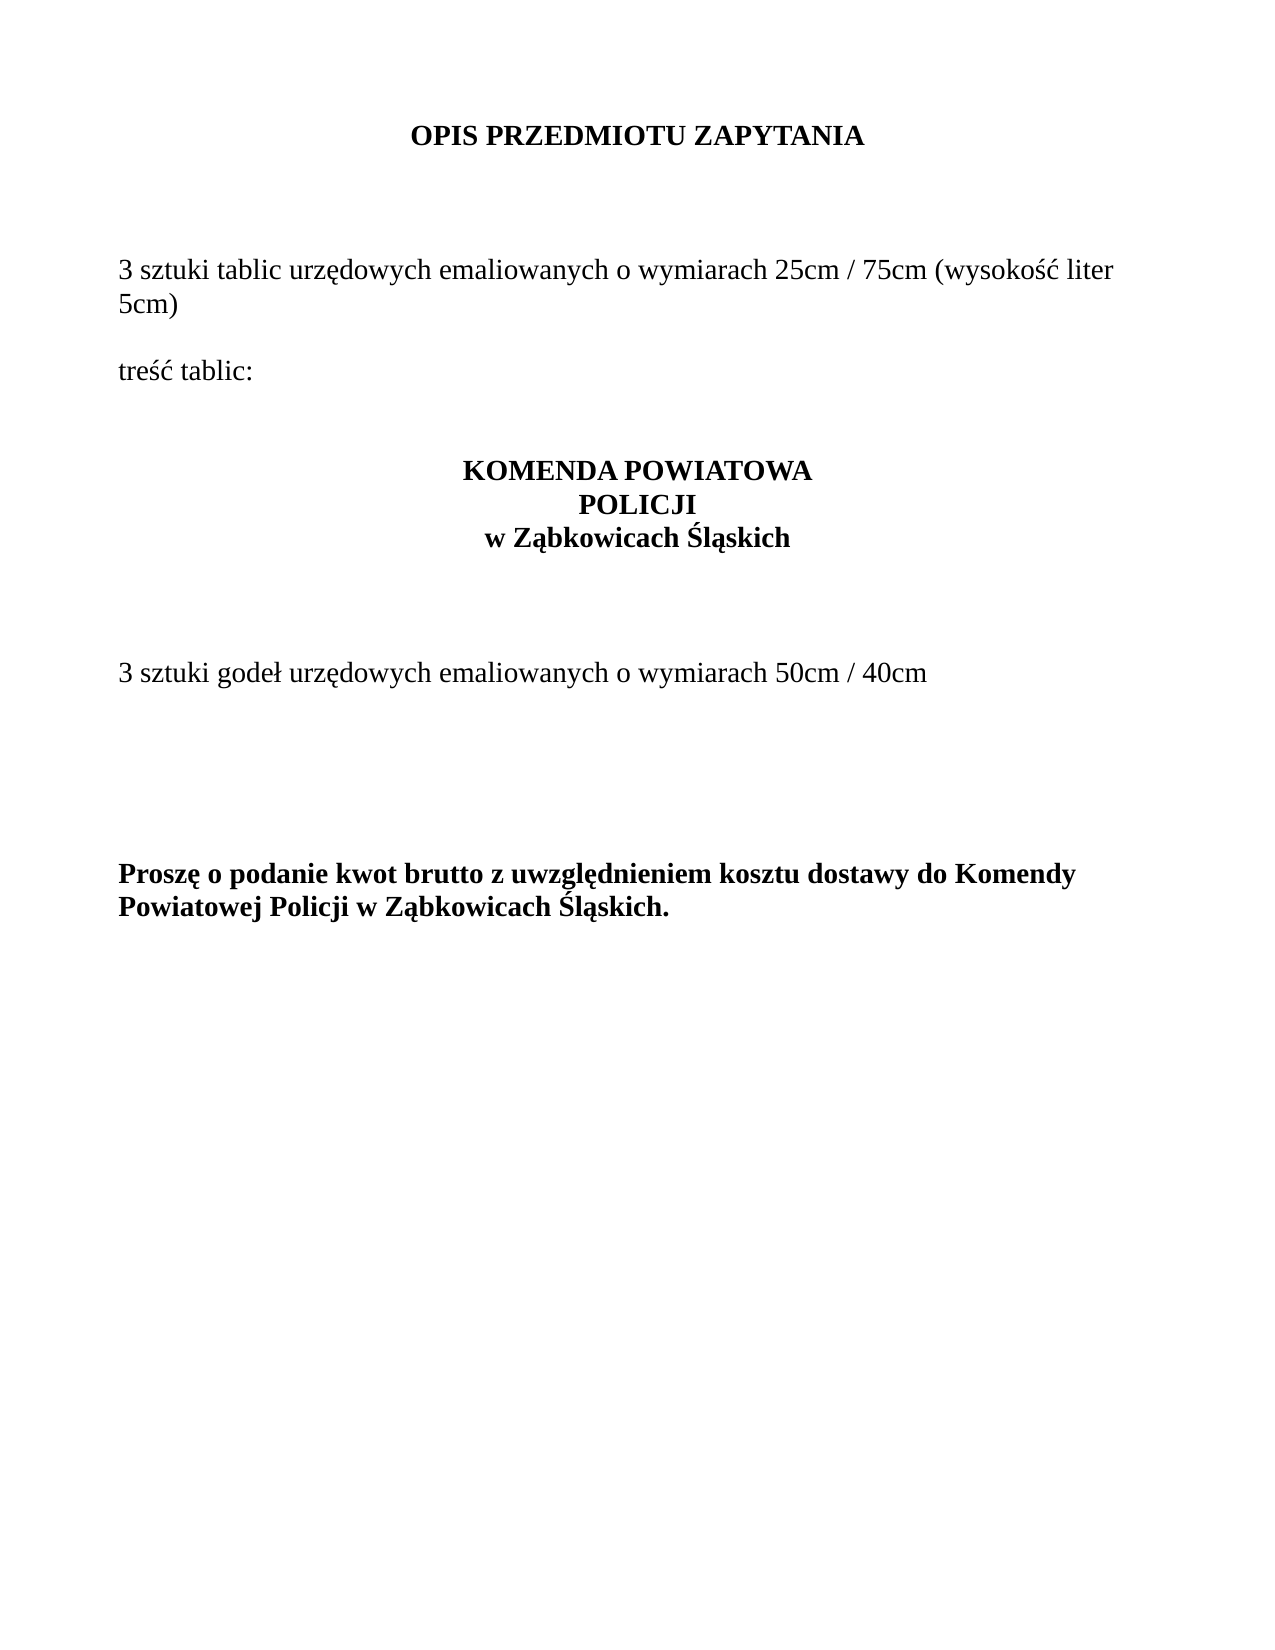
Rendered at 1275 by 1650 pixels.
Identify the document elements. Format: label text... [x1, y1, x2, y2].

text treść tablic: [118, 353, 1157, 386]
text OPIS PRZEDMIOTU ZAPYTANIA [118, 118, 1157, 152]
text w Ząbkowicach Śląskich [118, 521, 1157, 554]
text KOMENDA POWIATOWA POLICJI [118, 453, 1157, 521]
text 3 sztuki tablic urzędowych emaliowanych o wymiarach 25cm / 75cm (wysokość liter 5cm) [118, 252, 1157, 319]
text 3 sztuki godeł urzędowych emaliowanych o wymiarach 50cm / 40cm [118, 655, 1157, 688]
text Proszę o podanie kwot brutto z uwzględnieniem kosztu dostawy do Komendy Powiatowej Policji w Ząbkowicach Śląskich. [118, 856, 1157, 923]
